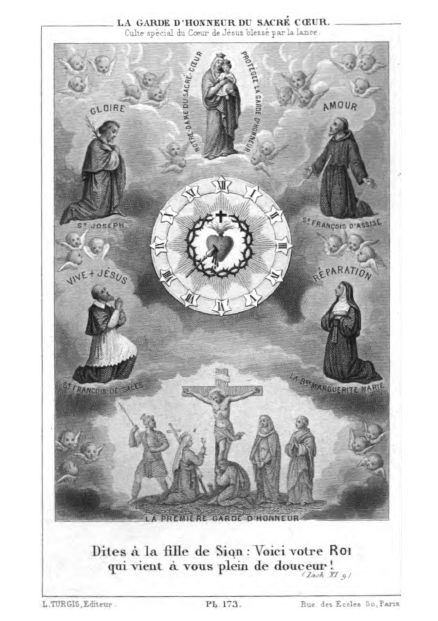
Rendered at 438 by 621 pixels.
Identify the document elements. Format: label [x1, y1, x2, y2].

picture [38, 12, 402, 610]
